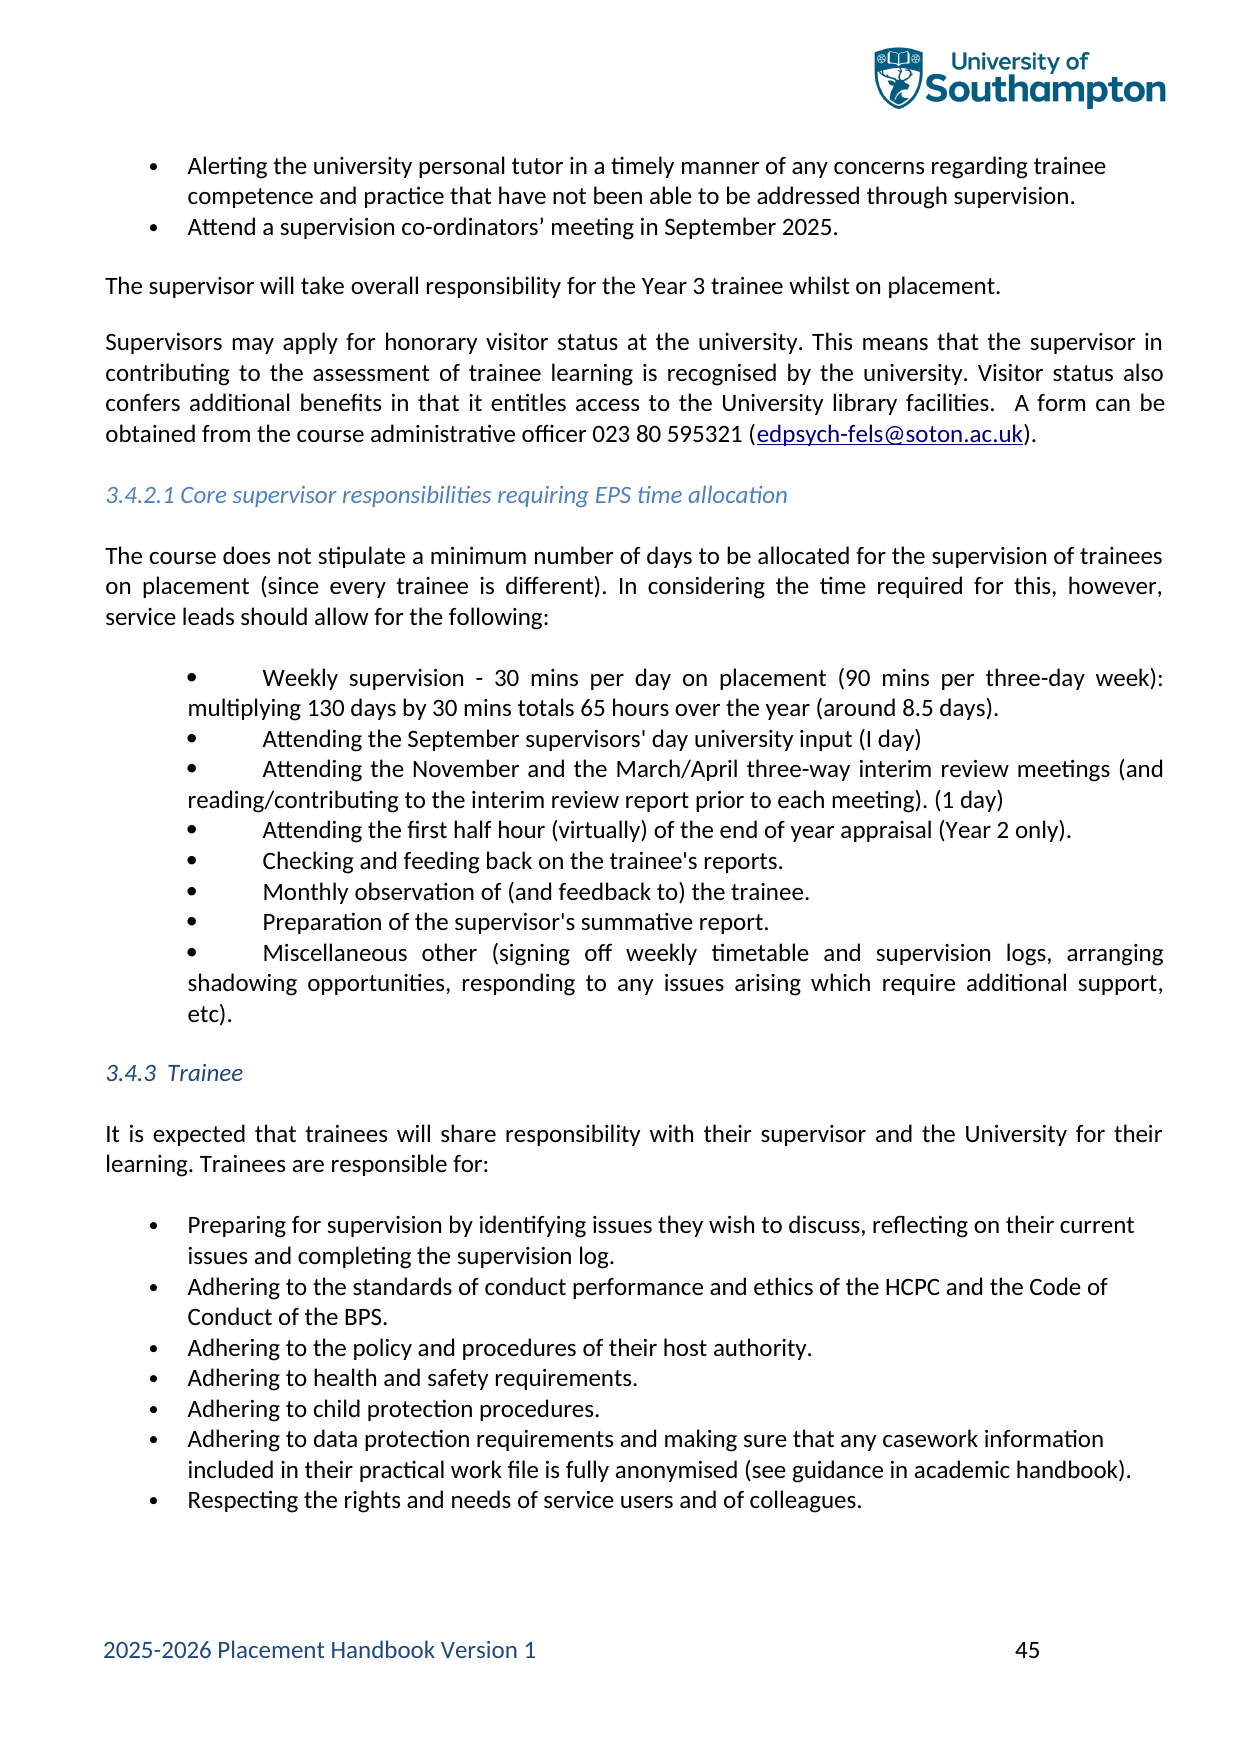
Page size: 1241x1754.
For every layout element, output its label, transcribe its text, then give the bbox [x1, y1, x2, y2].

text 3.4.2.1 Core supervisor responsibilities requiring EPS time allocation [105, 479, 1165, 509]
text Supervisors may apply for honorary visitor status at the university. This means that the supervisor in contributing to the assessment of trainee learning is recognised by the university. Visitor status also confers additional benefits in that it entitles access to the University library facilities. A form can be obtained from the course administrative officer 023 80 595321 (edpsych-fels@soton.ac.uk). [105, 326, 1165, 448]
list Preparation of the supervisor's summative report. [187, 906, 1165, 937]
text The course does not stipulate a minimum number of days to be allocated for the supervision of trainees on placement (since every trainee is different). In considering the time required for this, however, service leads should allow for the following: [105, 540, 1165, 631]
list Adhering to child protection procedures. [150, 1393, 1165, 1423]
list Monthly observation of (and feedback to) the trainee. [187, 876, 1165, 906]
list Checking and feeding back on the trainee's reports. [187, 845, 1165, 876]
list Adhering to data protection requirements and making sure that any casework information included in their practical work file is fully anonymised (see guidance in academic handbook). [150, 1423, 1165, 1484]
list Attend a supervision co-ordinators’ meeting in September 2025. [150, 211, 1165, 242]
list Alerting the university personal tutor in a timely manner of any concerns regarding trainee competence and practice that have not been able to be addressed through supervision. [150, 150, 1165, 211]
list Adhering to the standards of conduct performance and ethics of the HCPC and the Code of Conduct of the BPS. [150, 1271, 1165, 1332]
list Weekly supervision - 30 mins per day on placement (90 mins per three-day week): multiplying 130 days by 30 mins totals 65 hours over the year (around 8.5 days). [187, 662, 1165, 723]
text 3.4.3 Trainee [105, 1057, 1165, 1087]
text The supervisor will take overall responsibility for the Year 3 trainee whilst on placement. [105, 270, 1165, 301]
list Respecting the rights and needs of service users and of colleagues. [150, 1484, 1165, 1515]
list Miscellaneous other (signing off weekly timetable and supervision logs, arranging shadowing opportunities, responding to any issues arising which require additional support, etc). [187, 937, 1165, 1028]
text It is expected that trainees will share responsibility with their supervisor and the University for their learning. Trainees are responsible for: [105, 1118, 1165, 1179]
list Adhering to the policy and procedures of their host authority. [150, 1332, 1165, 1362]
list Attending the November and the March/April three-way interim review meetings (and reading/contributing to the interim review report prior to each meeting). (1 day) [187, 753, 1165, 814]
list Adhering to health and safety requirements. [150, 1362, 1165, 1393]
list Attending the September supervisors' day university input (I day) [187, 723, 1165, 753]
list Preparing for supervision by identifying issues they wish to discuss, reflecting on their current issues and completing the supervision log. [150, 1209, 1165, 1271]
list Attending the first half hour (virtually) of the end of year appraisal (Year 2 only). [187, 814, 1165, 845]
